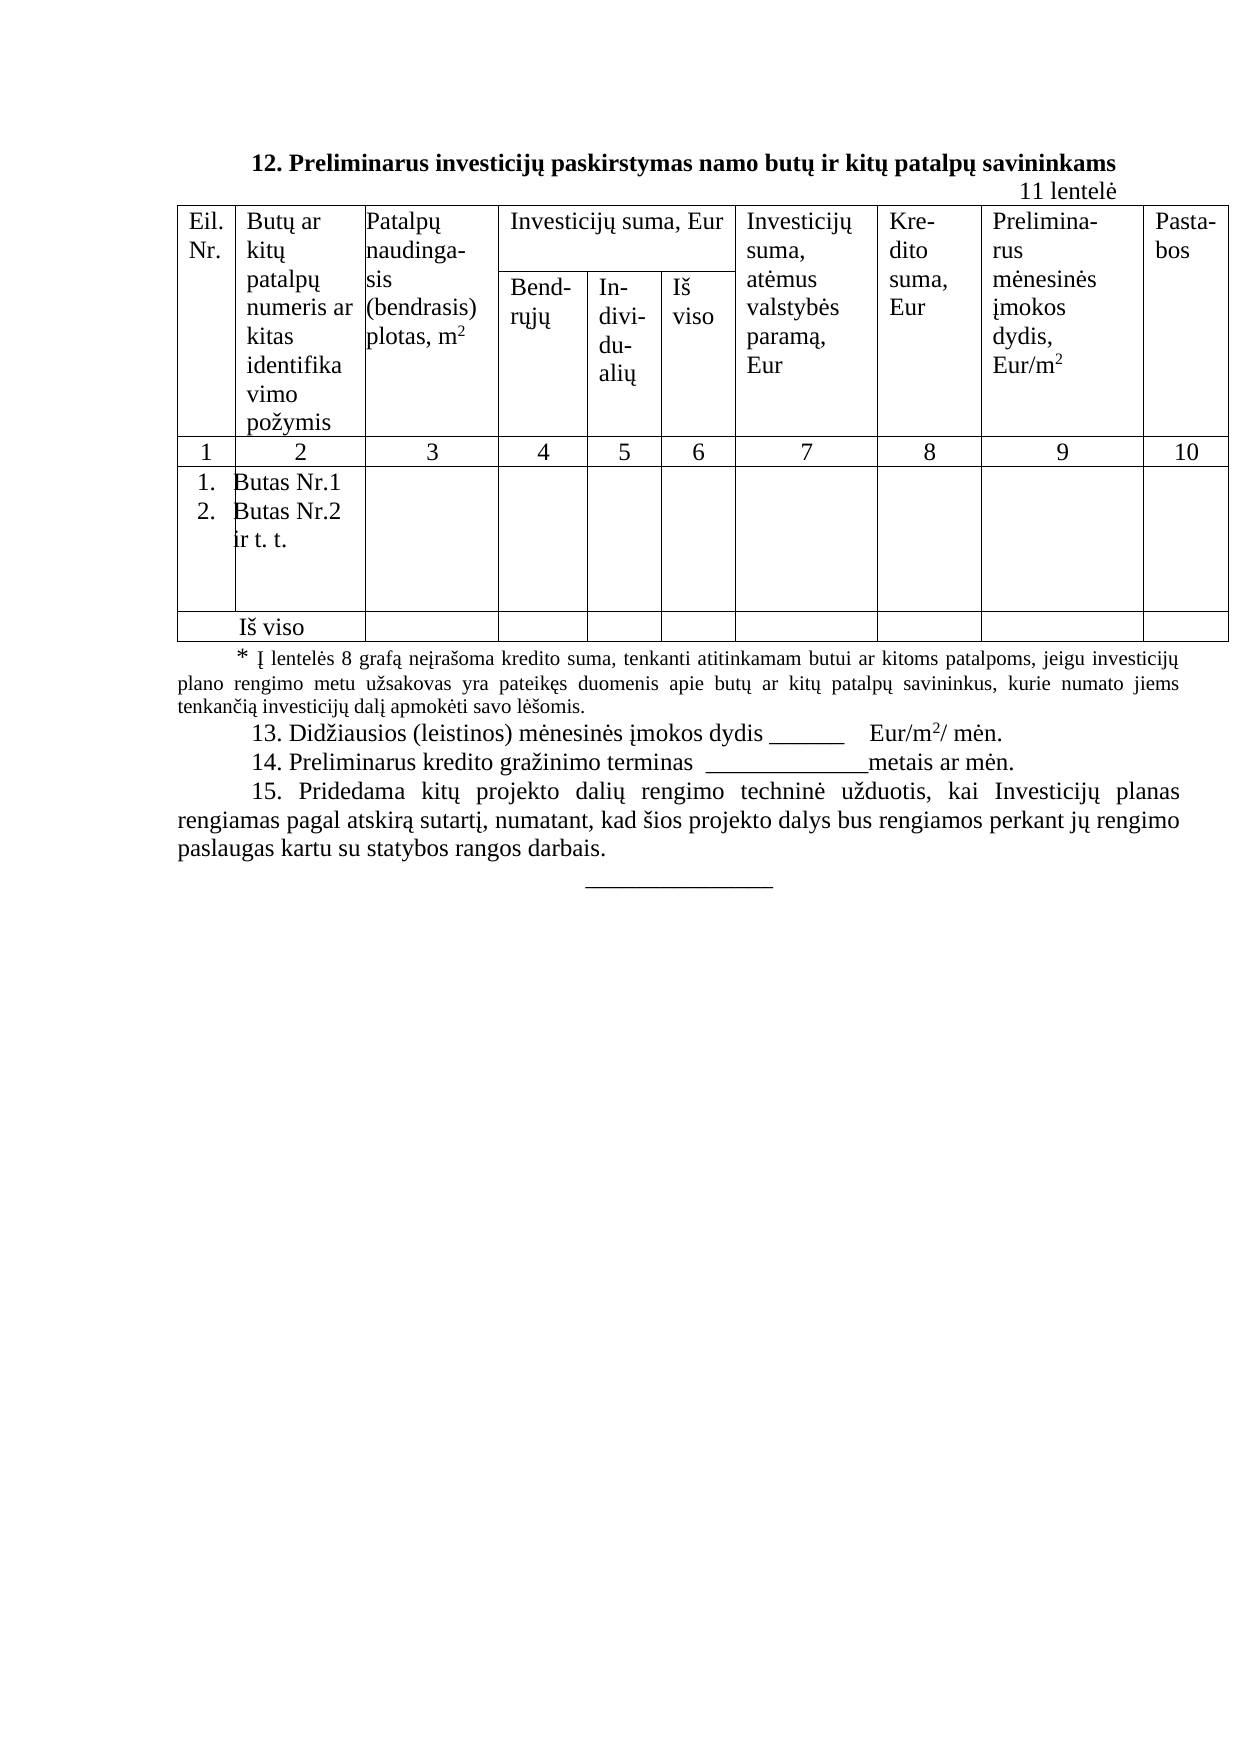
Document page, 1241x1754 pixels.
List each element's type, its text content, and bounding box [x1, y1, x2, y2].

table_cell [662, 612, 735, 641]
table_cell 8 [878, 437, 981, 466]
table_header Pasta-bos [1144, 206, 1228, 436]
table_cell [499, 467, 587, 611]
text 15. Pridedama kitų projekto dalių rengimo techninė užduotis, kai Investicijų planas rengiamas pagal atskirą sutartį, numatant, kad šios projekto dalys bus rengiamos perkant jų rengimo paslaugas kartu su statybos rangos darbais. [177, 776, 1181, 862]
text * Į lentelės 8 grafą neįrašoma kredito suma, tenkanti atitinkamam butui ar kitoms patalpoms, jeigu investicijų plano rengimo metu užsakovas yra pateikęs duomenis apie butų ar kitų patalpų savininkus, kurie numato jiems tenkančią investicijų dalį apmokėti savo lėšomis. [177, 642, 1181, 718]
table_cell Iš viso [178, 612, 365, 641]
table_cell [366, 467, 498, 611]
table_cell [736, 612, 877, 641]
table_cell 6 [662, 437, 735, 466]
text 14. Preliminarus kredito gražinimo terminas _____________metais ar mėn. [177, 747, 1181, 776]
table_header Kre- dito suma, Eur [878, 206, 981, 436]
table_cell 1 [178, 437, 235, 466]
table_cell Butas Nr.1 Butas Nr.2 ir t. t. [236, 467, 365, 611]
table_cell [588, 467, 661, 611]
text 13. Didžiausios (leistinos) mėnesinės įmokos dydis ______ Eur/m2/ mėn. [177, 718, 1181, 747]
table_cell [1144, 467, 1228, 611]
text _______________ [177, 862, 1181, 891]
table_cell 2 [236, 437, 365, 466]
table_cell [1144, 612, 1228, 641]
table_cell [982, 612, 1143, 641]
table_header Eil. Nr. [178, 206, 235, 436]
table_cell 5 [588, 437, 661, 466]
table_cell In-divi-du-alių [588, 272, 661, 436]
table_cell [499, 612, 587, 641]
text 11 lentelė [177, 176, 1181, 205]
table_header Investicijų suma, Eur [499, 206, 735, 271]
table_cell 1. 2. [178, 467, 235, 611]
table_cell 7 [736, 437, 877, 466]
table_cell [588, 612, 661, 641]
table_cell [366, 612, 498, 641]
table_cell Bend-rųjų [499, 272, 587, 436]
table_header Prelimina- rus mėnesinės įmokos dydis, Eur/m2 [982, 206, 1143, 436]
table_cell 3 [366, 437, 498, 466]
table_header Investicijų suma, atėmus valstybės paramą, Eur [736, 206, 877, 436]
table_header Patalpų naudinga-sis (bendrasis)plotas, m2 [366, 206, 498, 436]
table_cell Iš viso [662, 272, 735, 436]
table_cell [982, 467, 1143, 611]
table_cell 4 [499, 437, 587, 466]
table_cell [878, 612, 981, 641]
table_cell [736, 467, 877, 611]
table_cell 9 [982, 437, 1143, 466]
table_cell [662, 467, 735, 611]
table_cell [878, 467, 981, 611]
table_header Butų ar kitų patalpų numeris ar kitas identifikavimo požymis [236, 206, 365, 436]
table_cell 10 [1144, 437, 1228, 466]
text 12. Preliminarus investicijų paskirstymas namo butų ir kitų patalpų savininkams [177, 148, 1181, 176]
